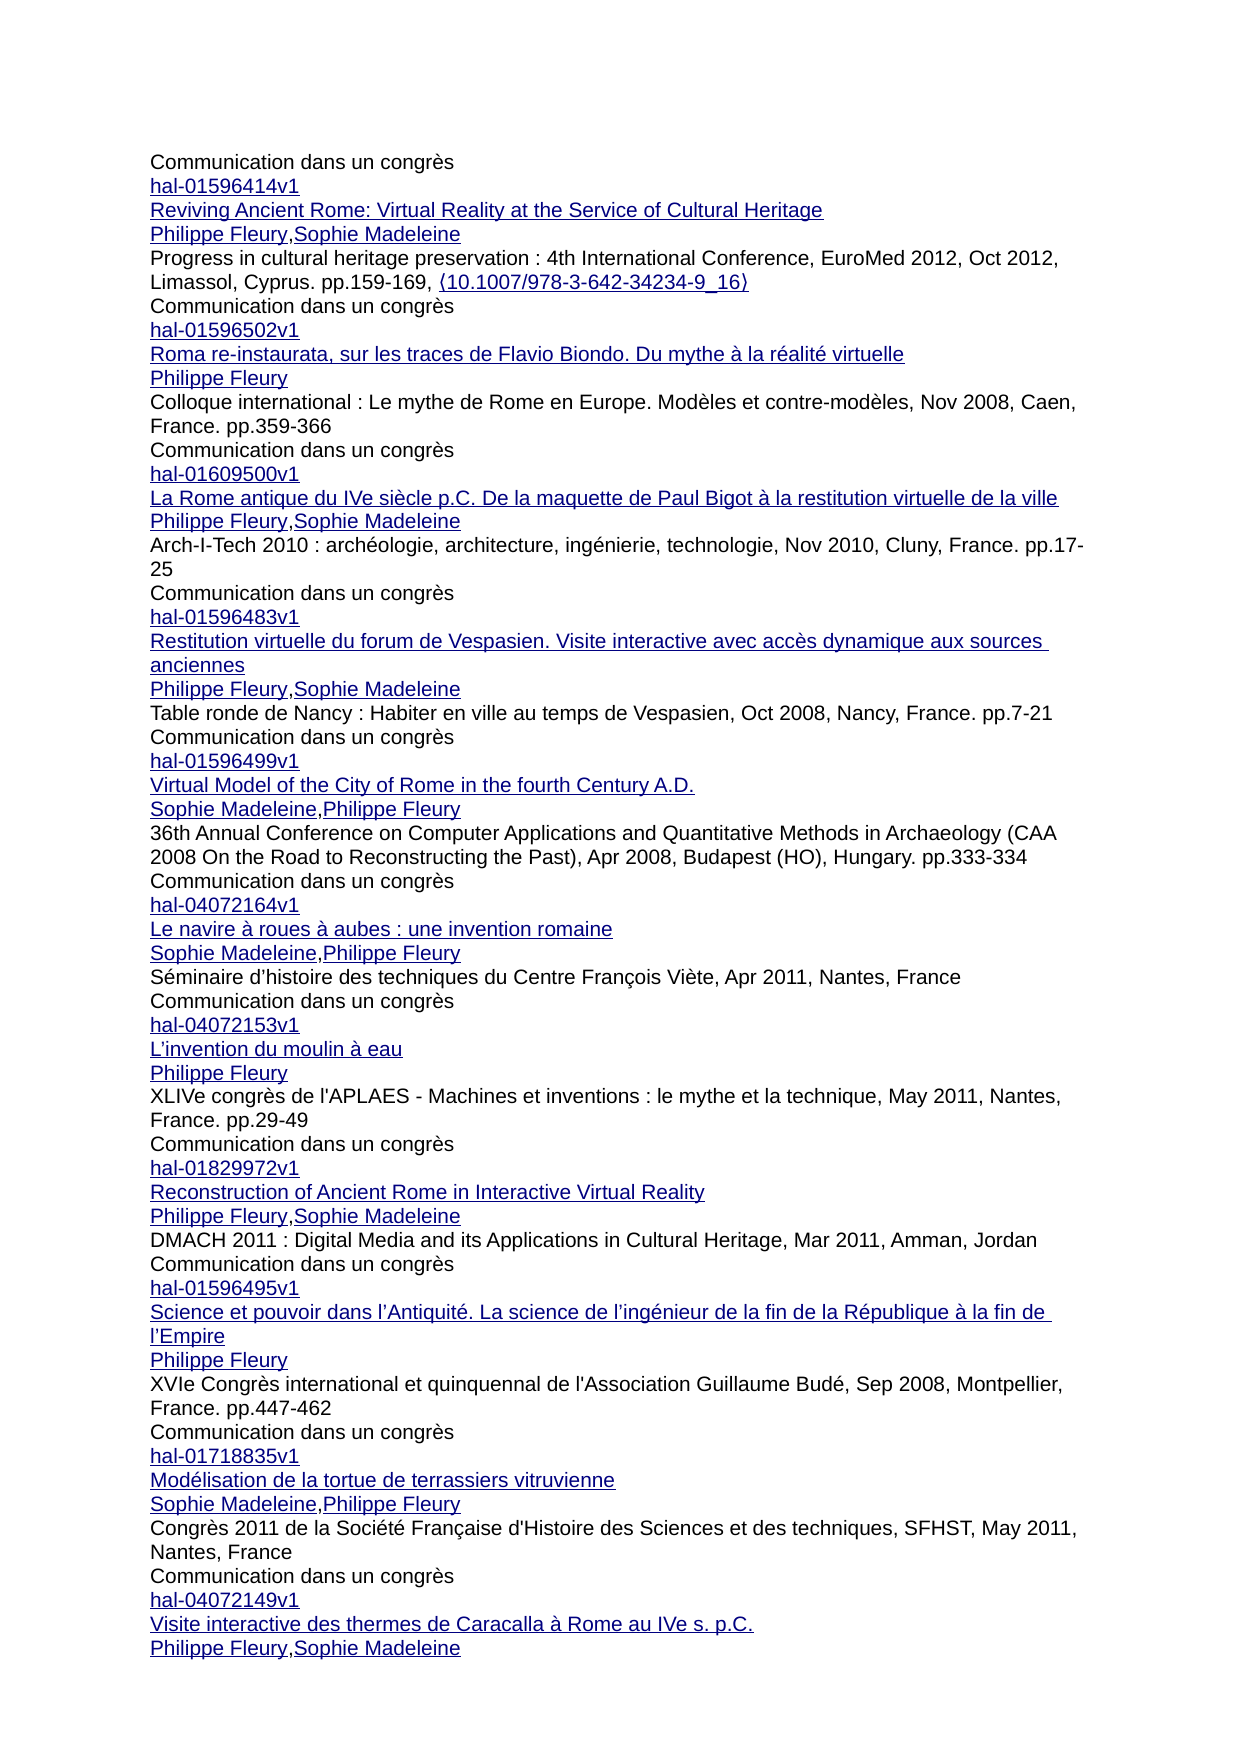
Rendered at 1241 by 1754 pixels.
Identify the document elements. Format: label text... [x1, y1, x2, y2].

table_cell Roma re-instaurata, sur les traces de Flavio Biondo. Du mythe à la réalité virtuelle Philippe Fleury Colloque international : Le mythe de Rome en Europe. Modèles et contre-modèles, Nov 2008, Caen, France. pp.359-366 Communication dans un congrès hal-01609500v1 [150, 342, 1090, 485]
table_cell Communication dans un congrès hal-01596414v1 [150, 150, 1090, 198]
table_cell Le navire à roues à aubes : une invention romaine Sophie Madeleine,Philippe Fleury Séminaire d’histoire des techniques du Centre François Viète, Apr 2011, Nantes, France Communication dans un congrès hal-04072153v1 [150, 917, 1090, 1036]
table_cell Reconstruction of Ancient Rome in Interactive Virtual Reality Philippe Fleury,Sophie Madeleine DMACH 2011 : Digital Media and its Applications in Cultural Heritage, Mar 2011, Amman, Jordan Communication dans un congrès hal-01596495v1 [150, 1180, 1090, 1300]
table_cell Modélisation de la tortue de terrassiers vitruvienne Sophie Madeleine,Philippe Fleury Congrès 2011 de la Société Française d'Histoire des Sciences et des techniques, SFHST, May 2011, Nantes, France Communication dans un congrès hal-04072149v1 [150, 1468, 1090, 1611]
table_cell Restitution virtuelle du forum de Vespasien. Visite interactive avec accès dynamique aux sources anciennes Philippe Fleury,Sophie Madeleine Table ronde de Nancy : Habiter en ville au temps de Vespasien, Oct 2008, Nancy, France. pp.7-21 Communication dans un congrès hal-01596499v1 [150, 629, 1090, 773]
table_cell Science et pouvoir dans l’Antiquité. La science de l’ingénieur de la fin de la République à la fin de l’Empire Philippe Fleury XVIe Congrès international et quinquennal de l'Association Guillaume Budé, Sep 2008, Montpellier, France. pp.447-462 Communication dans un congrès hal-01718835v1 [150, 1300, 1090, 1468]
table_cell Virtual Model of the City of Rome in the fourth Century A.D. Sophie Madeleine,Philippe Fleury 36th Annual Conference on Computer Applications and Quantitative Methods in Archaeology (CAA 2008 On the Road to Reconstructing the Past), Apr 2008, Budapest (HO), Hungary. pp.333-334 Communication dans un congrès hal-04072164v1 [150, 773, 1090, 917]
table_cell Visite interactive des thermes de Caracalla à Rome au IVe s. p.C. Philippe Fleury,Sophie Madeleine [150, 1611, 1090, 1659]
table_cell Reviving Ancient Rome: Virtual Reality at the Service of Cultural Heritage Philippe Fleury,Sophie Madeleine Progress in cultural heritage preservation : 4th International Conference, EuroMed 2012, Oct 2012, Limassol, Cyprus. pp.159-169, ⟨10.1007/978-3-642-34234-9_16⟩ Communication dans un congrès hal-01596502v1 [150, 198, 1090, 342]
table_cell La Rome antique du IVe siècle p.C. De la maquette de Paul Bigot à la restitution virtuelle de la ville Philippe Fleury,Sophie Madeleine Arch-I-Tech 2010 : archéologie, architecture, ingénierie, technologie, Nov 2010, Cluny, France. pp.17-25 Communication dans un congrès hal-01596483v1 [150, 485, 1090, 629]
table_cell L’invention du moulin à eau Philippe Fleury XLIVe congrès de l'APLAES - Machines et inventions : le mythe et la technique, May 2011, Nantes, France. pp.29-49 Communication dans un congrès hal-01829972v1 [150, 1036, 1090, 1180]
